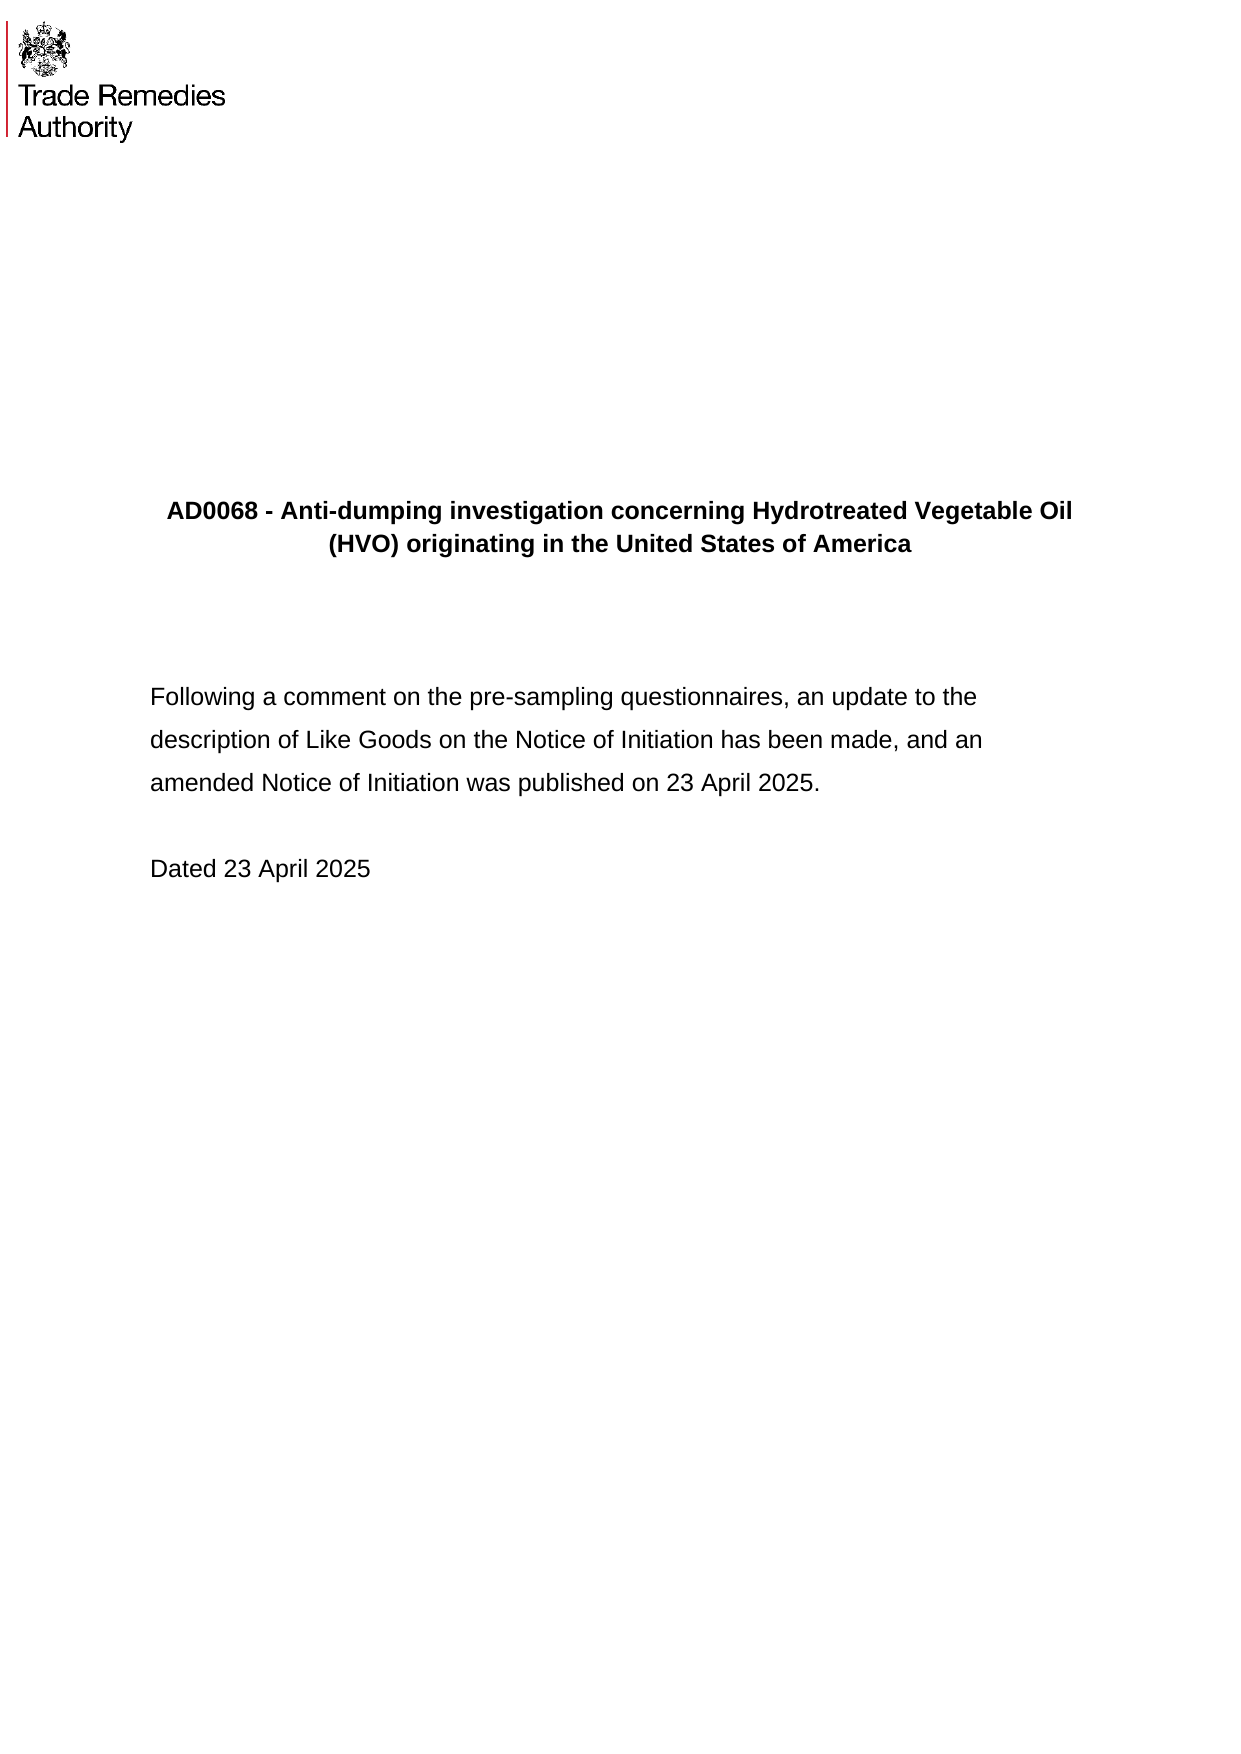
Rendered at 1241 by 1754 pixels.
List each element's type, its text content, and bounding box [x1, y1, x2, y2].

table_cell [1133, 345, 1159, 496]
table_header [635, 150, 872, 246]
table_cell [150, 246, 755, 345]
table_cell [806, 246, 1133, 345]
text Following a comment on the pre-sampling questionnaires, an update to the description of Like Goods on the Notice of Initiation has been made, and an amended Notice of Initiation was published on 23 April 2025. [150, 682, 1090, 797]
table_cell [755, 345, 1133, 496]
table_cell [1133, 246, 1159, 345]
table_cell [150, 345, 755, 496]
table_header [872, 150, 1159, 246]
text AD0068 - Anti-dumping investigation concerning Hydrotreated Vegetable Oil (HVO) originating in the United States of America [150, 496, 1090, 558]
table_header [150, 150, 635, 246]
text Dated 23 April 2025 [150, 854, 1090, 883]
table_cell [755, 246, 806, 345]
